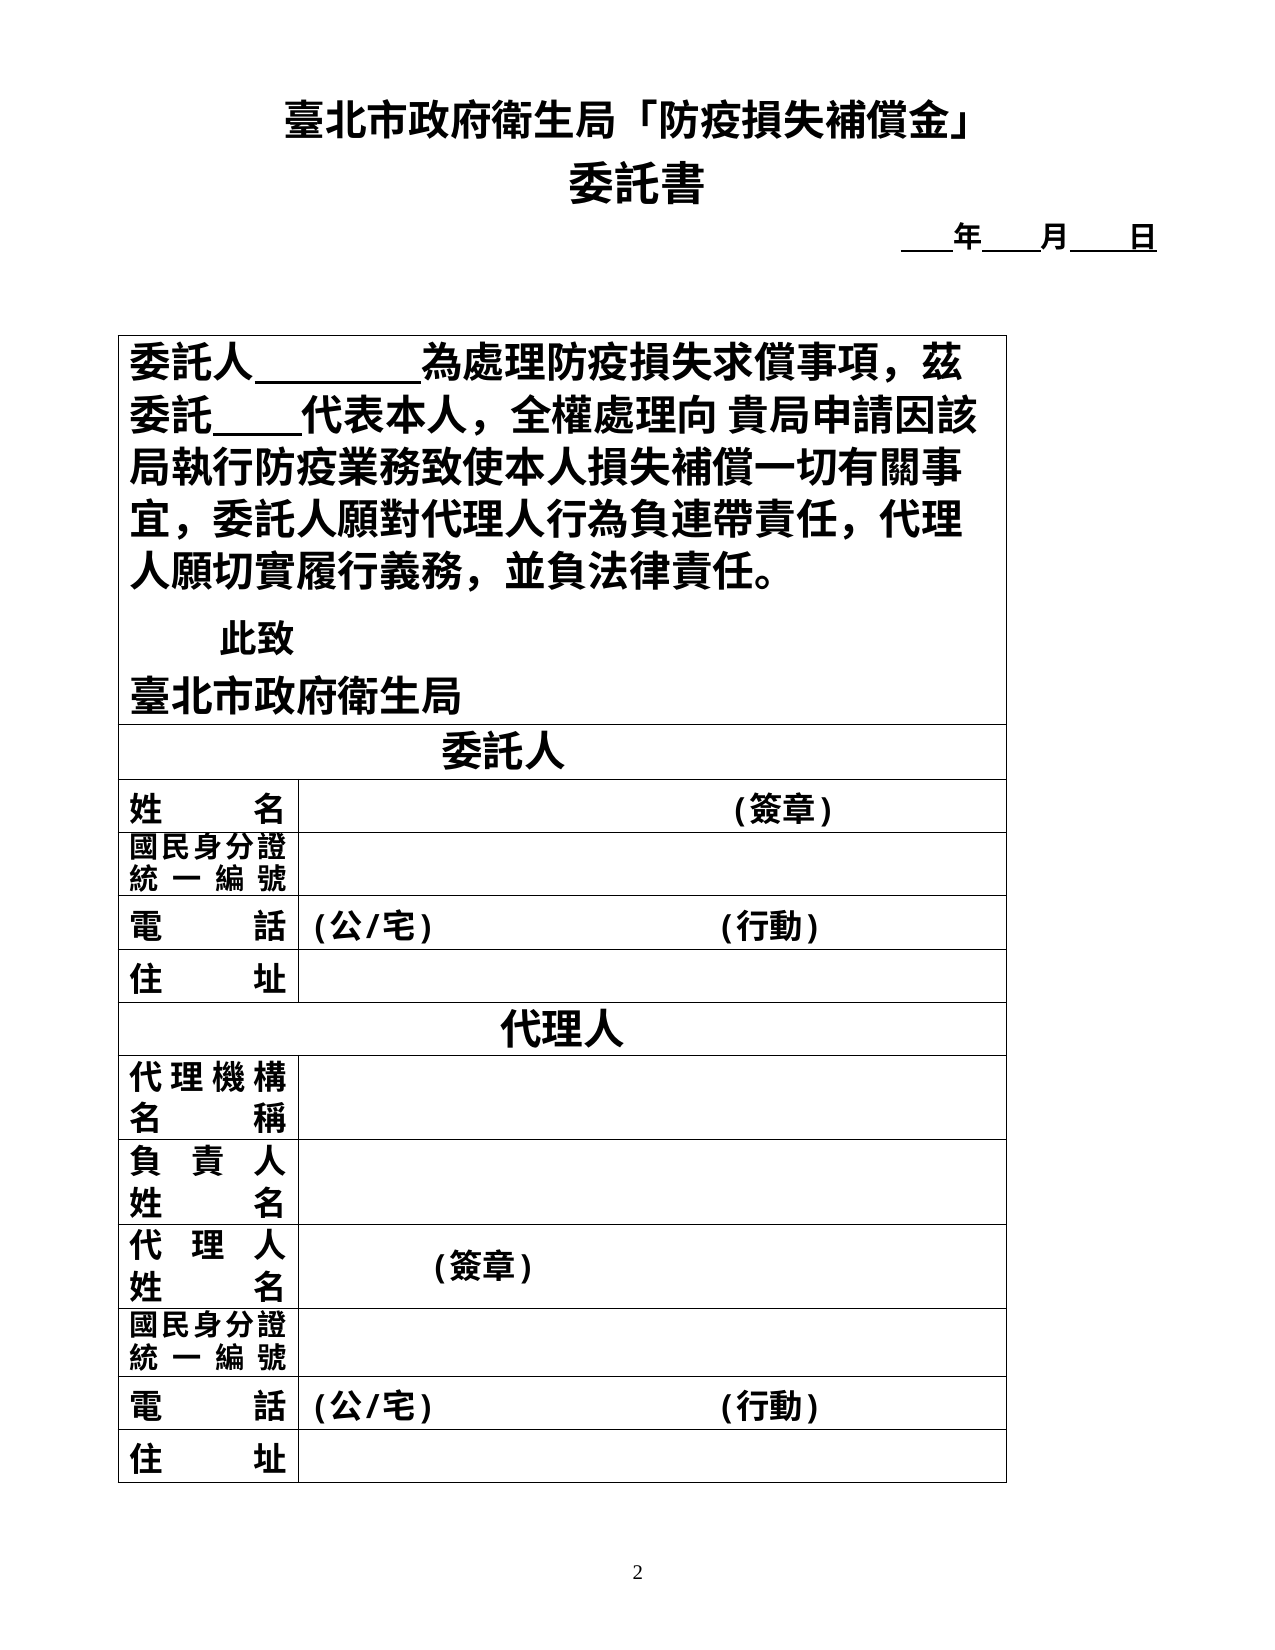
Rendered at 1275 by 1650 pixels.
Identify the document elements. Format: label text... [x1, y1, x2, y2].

table_header 委託人 為處理防疫損失求償事項，茲委託 代表本人，全權處理向 貴局申請因該局執行防疫業務致使本人損失補償一切有關事宜，委託人願對代理人行為負連帶責任，代理人願切實履行義務，並負法律責任。 此致 臺北市政府衛生局 [119, 336, 1006, 724]
text 臺北市政府衛生局「防疫損失補償金」 [118, 87, 1157, 147]
table_cell 負責人 姓名 [119, 1140, 298, 1223]
table_cell 代理人 姓名 [119, 1225, 298, 1308]
table_cell 國民身分證統一編號 [119, 1309, 298, 1376]
table_cell 代理機構名稱 [119, 1056, 298, 1139]
table_cell (公/宅) (行動) [299, 1377, 1006, 1429]
table_cell [299, 1140, 1006, 1223]
table_cell [299, 950, 1006, 1002]
text 委託書 [118, 147, 1157, 213]
text 年 月 日 [118, 213, 1157, 256]
table_cell 住址 [119, 1430, 298, 1482]
table_cell 委託人 [119, 725, 1006, 779]
table_cell 姓 名 [119, 780, 298, 832]
table_cell (簽章) [299, 1225, 1006, 1308]
table_cell 電話 [119, 896, 298, 948]
table_cell [299, 1309, 1006, 1376]
table_cell 代理人 [119, 1003, 1006, 1055]
table_cell 電話 [119, 1377, 298, 1429]
table_cell 住址 [119, 950, 298, 1002]
table_cell [299, 1430, 1006, 1482]
table_cell (簽章) [299, 780, 1006, 832]
table_cell [299, 1056, 1006, 1139]
table_cell 國民身分證統一編號 [119, 833, 298, 895]
table_cell [299, 833, 1006, 895]
table_cell (公/宅) (行動) [299, 896, 1006, 948]
